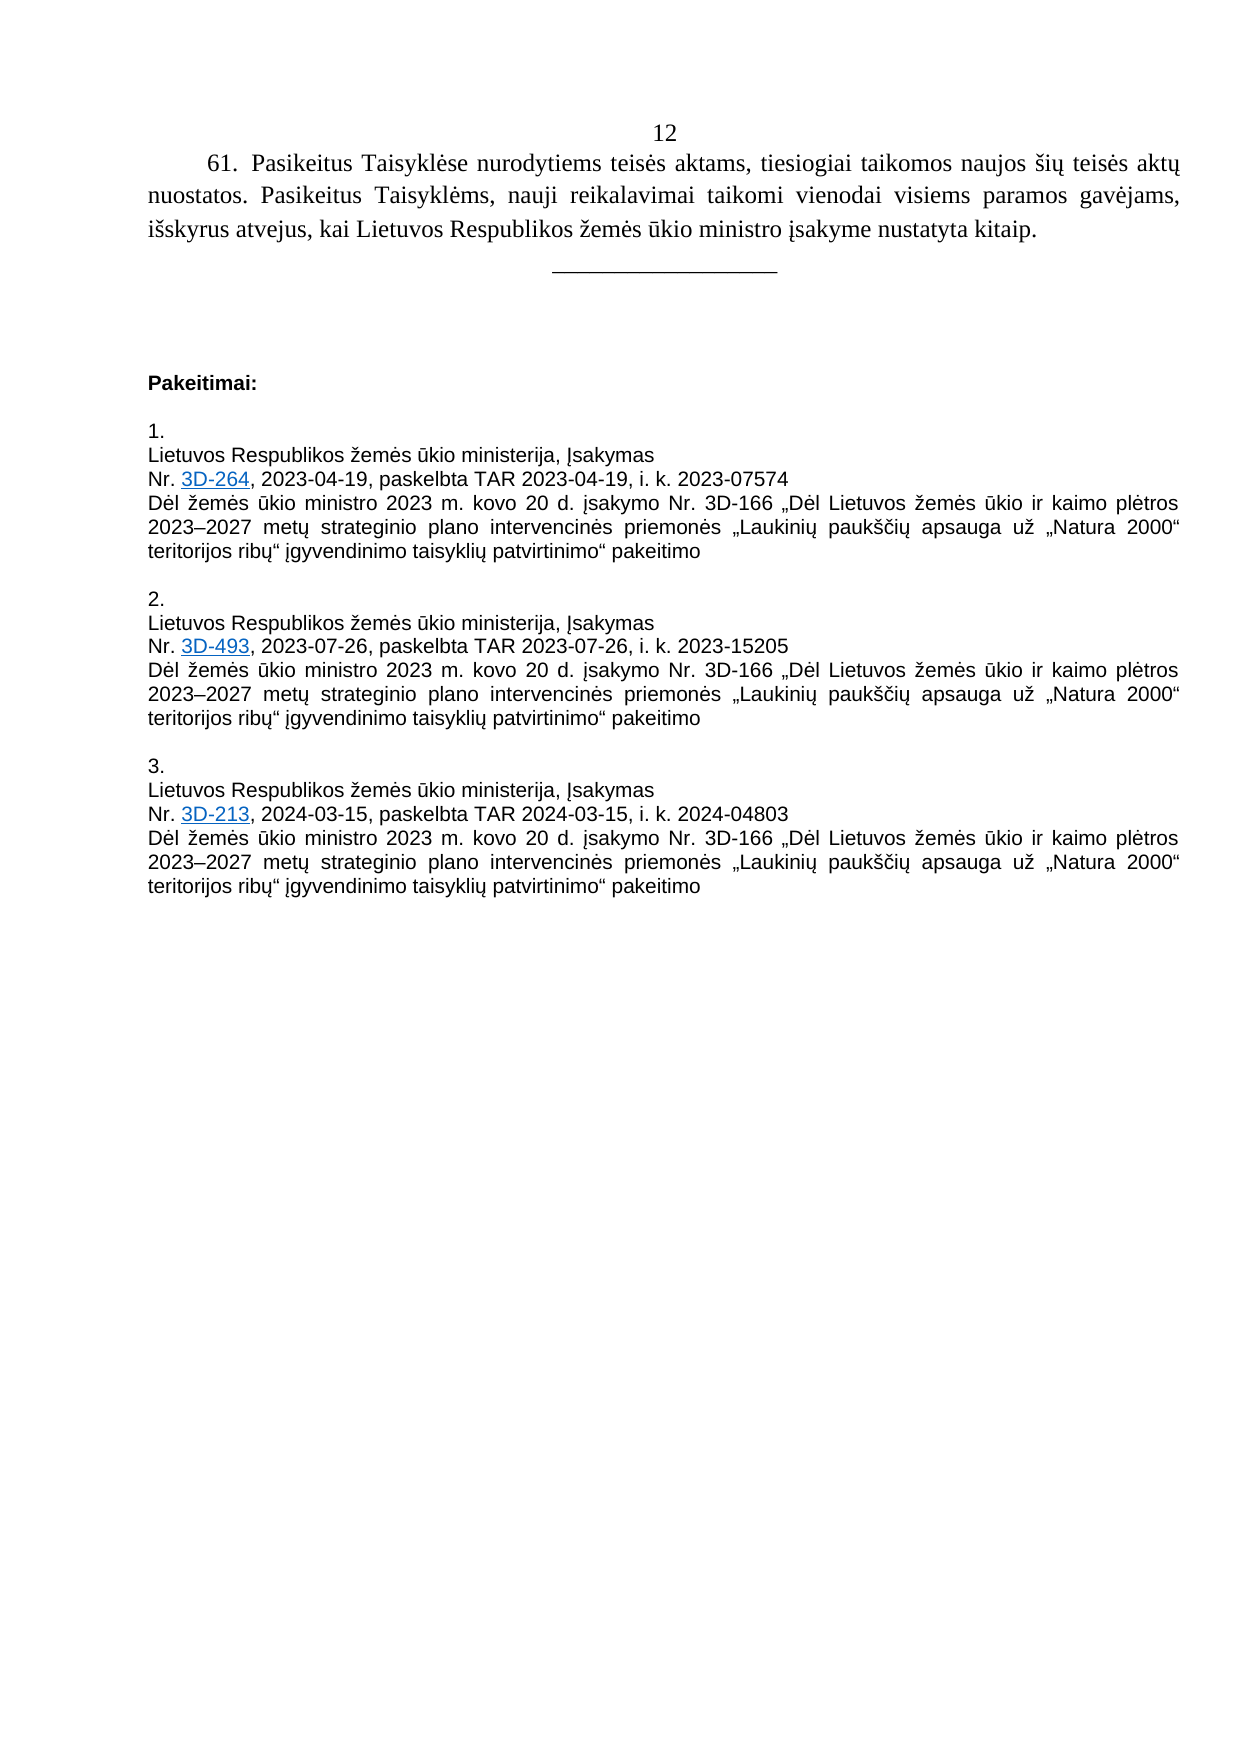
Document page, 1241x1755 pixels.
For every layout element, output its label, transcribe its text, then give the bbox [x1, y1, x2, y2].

text Lietuvos Respublikos žemės ūkio ministerija, Įsakymas [148, 610, 1181, 634]
text Pakeitimai: [148, 371, 1181, 395]
text Dėl žemės ūkio ministro 2023 m. kovo 20 d. įsakymo Nr. 3D-166 „Dėl Lietuvos žemės ūkio ir kaimo plėtros 2023–2027 metų strateginio plano intervencinės priemonės „Laukinių paukščių apsauga už „Natura 2000“ teritorijos ribų“ įgyvendinimo taisyklių patvirtinimo“ pakeitimo [148, 658, 1181, 730]
text Dėl žemės ūkio ministro 2023 m. kovo 20 d. įsakymo Nr. 3D-166 „Dėl Lietuvos žemės ūkio ir kaimo plėtros 2023–2027 metų strateginio plano intervencinės priemonės „Laukinių paukščių apsauga už „Natura 2000“ teritorijos ribų“ įgyvendinimo taisyklių patvirtinimo“ pakeitimo [148, 491, 1181, 562]
text __________________ [148, 247, 1181, 275]
text 3. [148, 754, 1181, 778]
text Dėl žemės ūkio ministro 2023 m. kovo 20 d. įsakymo Nr. 3D-166 „Dėl Lietuvos žemės ūkio ir kaimo plėtros 2023–2027 metų strateginio plano intervencinės priemonės „Laukinių paukščių apsauga už „Natura 2000“ teritorijos ribų“ įgyvendinimo taisyklių patvirtinimo“ pakeitimo [148, 826, 1181, 898]
text Nr. 3D-493, 2023-07-26, paskelbta TAR 2023-07-26, i. k. 2023-15205 [148, 634, 1181, 658]
text Lietuvos Respublikos žemės ūkio ministerija, Įsakymas [148, 778, 1181, 802]
text 2. [148, 586, 1181, 610]
text Nr. 3D-213, 2024-03-15, paskelbta TAR 2024-03-15, i. k. 2024-04803 [148, 802, 1181, 826]
text Lietuvos Respublikos žemės ūkio ministerija, Įsakymas [148, 443, 1181, 467]
text 61. Pasikeitus Taisyklėse nurodytiems teisės aktams, tiesiogiai taikomos naujos šių teisės aktų nuostatos. Pasikeitus Taisyklėms, nauji reikalavimai taikomi vienodai visiems paramos gavėjams, išskyrus atvejus, kai Lietuvos Respublikos žemės ūkio ministro įsakyme nustatyta kitaip. [148, 148, 1181, 242]
text 1. [148, 419, 1181, 443]
text Nr. 3D-264, 2023-04-19, paskelbta TAR 2023-04-19, i. k. 2023-07574 [148, 467, 1181, 491]
